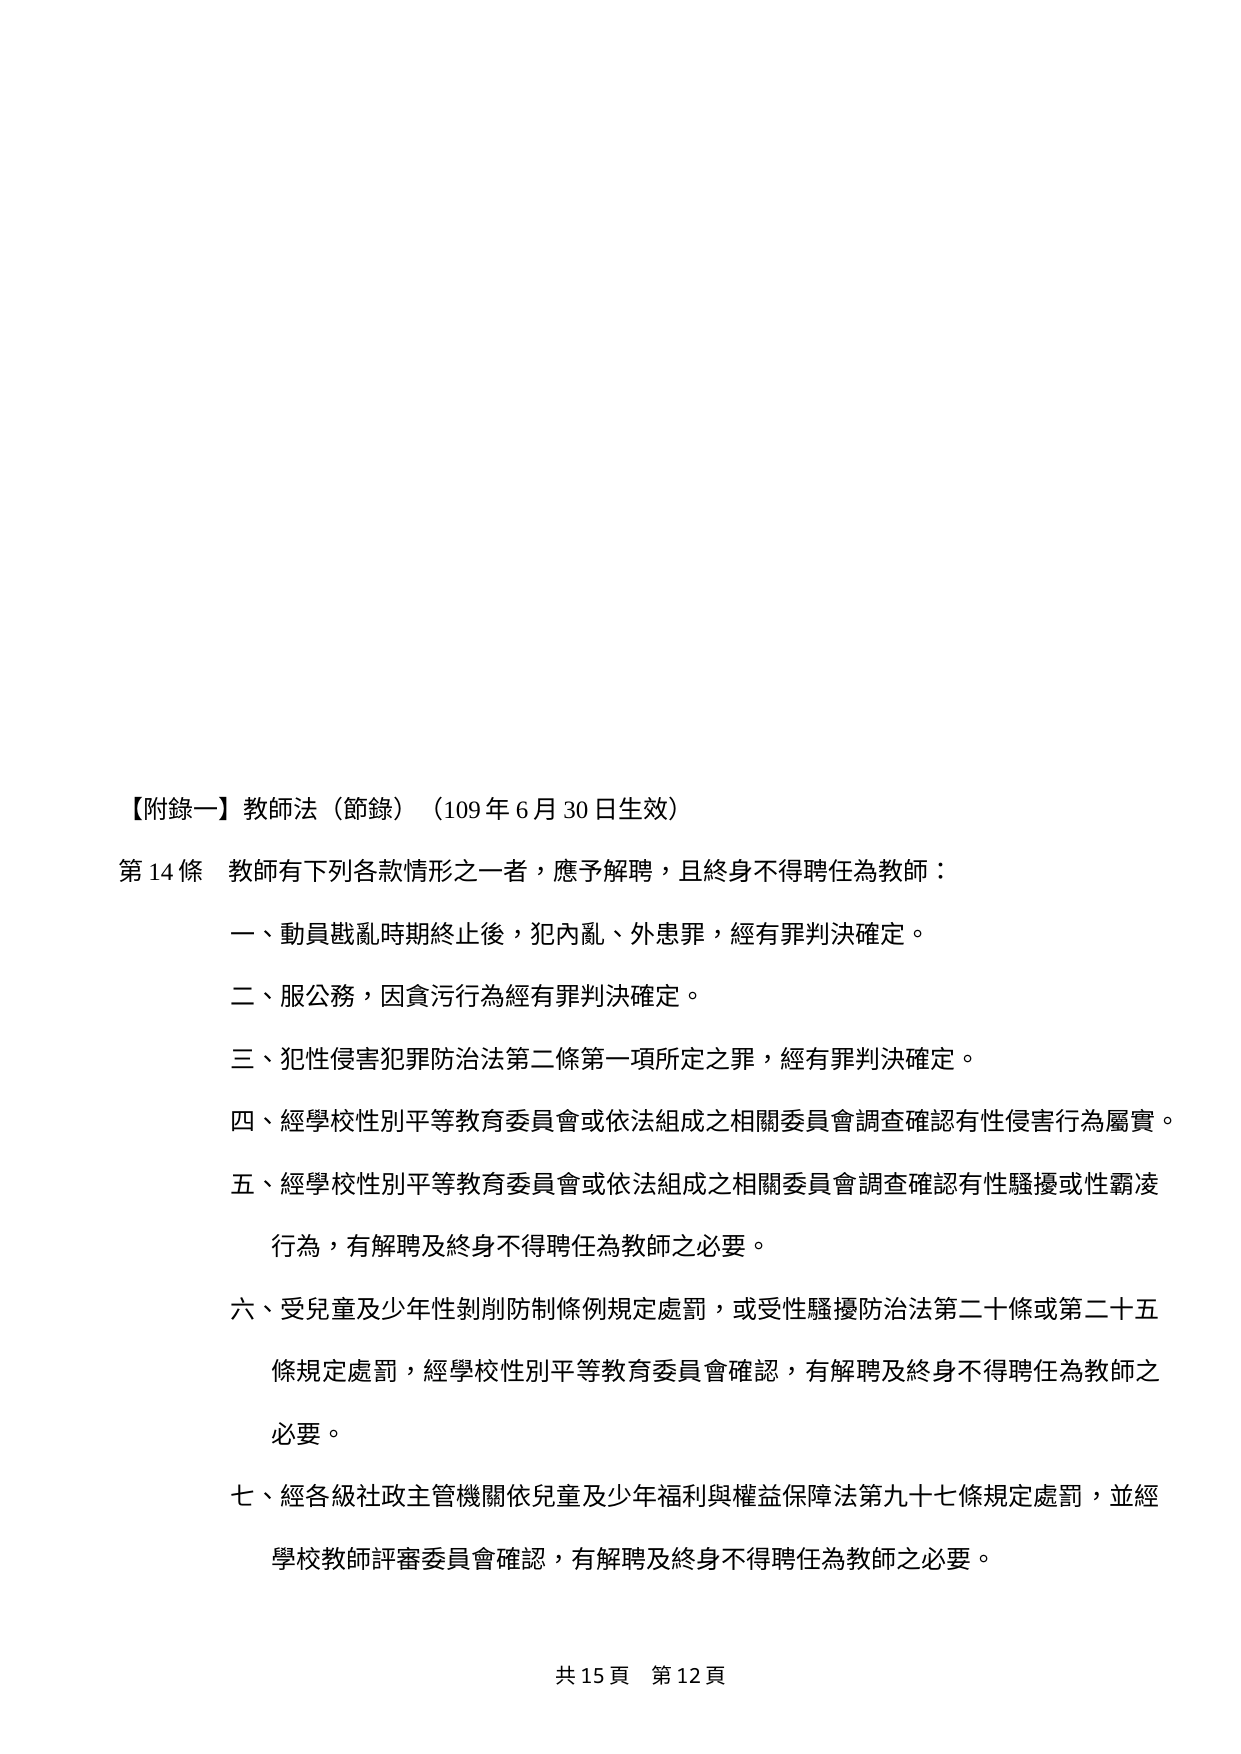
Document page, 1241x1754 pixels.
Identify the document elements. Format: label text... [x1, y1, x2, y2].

text 【附錄一】教師法（節錄）（109年6月30日生效） [118, 766, 1162, 828]
text 一、動員戡亂時期終止後，犯內亂、外患罪，經有罪判決確定。 [230, 891, 1162, 953]
text 三、犯性侵害犯罪防治法第二條第一項所定之罪，經有罪判決確定。 [230, 1016, 1162, 1078]
text 七、經各級社政主管機關依兒童及少年福利與權益保障法第九十七條規定處罰，並經學校教師評審委員會確認，有解聘及終身不得聘任為教師之必要。 [230, 1453, 1162, 1578]
text 六、受兒童及少年性剝削防制條例規定處罰，或受性騷擾防治法第二十條或第二十五條規定處罰，經學校性別平等教育委員會確認，有解聘及終身不得聘任為教師之必要。 [230, 1266, 1162, 1453]
text 五、經學校性別平等教育委員會或依法組成之相關委員會調查確認有性騷擾或性霸凌行為，有解聘及終身不得聘任為教師之必要。 [230, 1141, 1162, 1266]
text 四、經學校性別平等教育委員會或依法組成之相關委員會調查確認有性侵害行為屬實。 [230, 1078, 1162, 1141]
text 第14條 教師有下列各款情形之一者，應予解聘，且終身不得聘任為教師： [118, 828, 1162, 891]
text 二、服公務，因貪污行為經有罪判決確定。 [230, 953, 1162, 1016]
